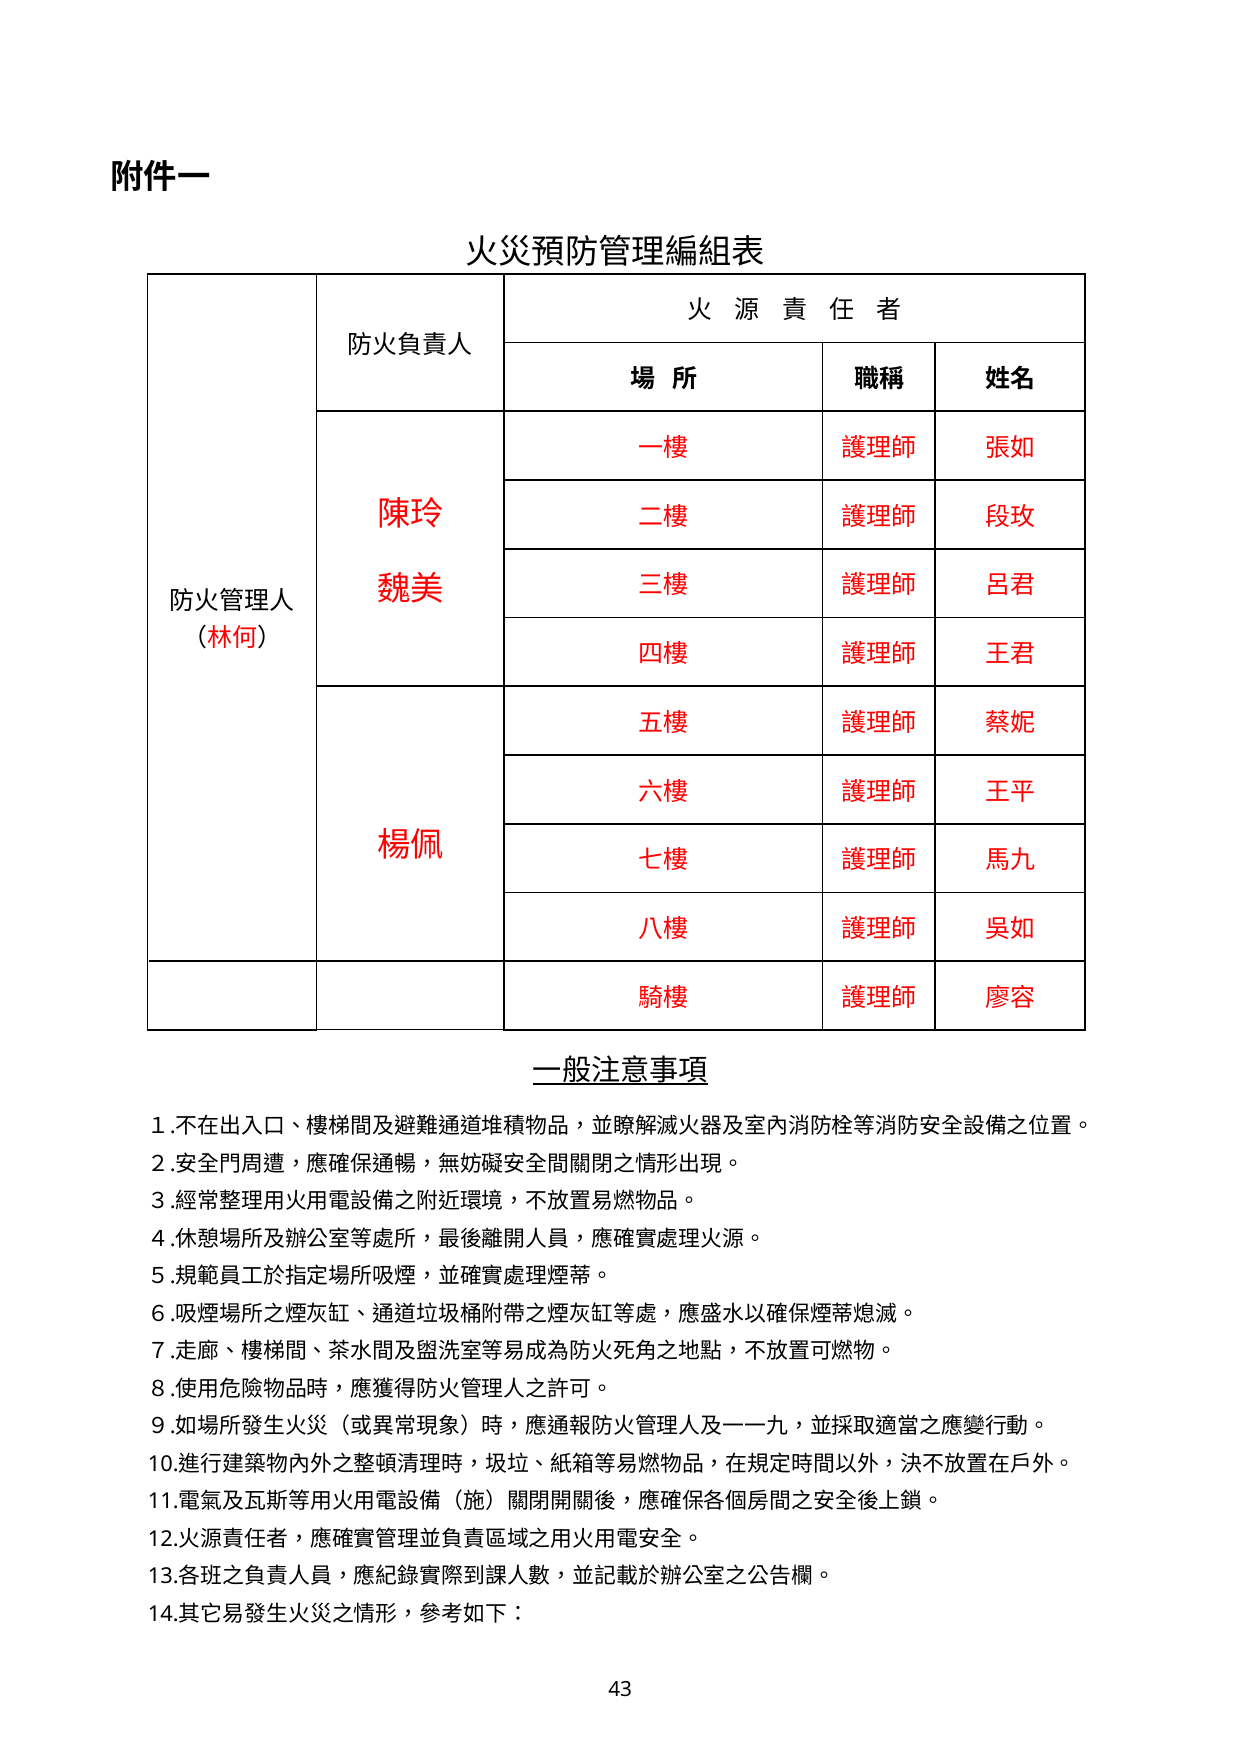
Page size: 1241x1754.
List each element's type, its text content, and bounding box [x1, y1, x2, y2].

table_cell 三樓 [505, 550, 822, 617]
table_cell 騎樓 [505, 962, 822, 1029]
text ８.使用危險物品時，應獲得防火管理人之許可。 [148, 1368, 1092, 1406]
text １.不在出入口、樓梯間及避難通道堆積物品，並瞭解滅火器及室內消防栓等消防安全設備之位置。 [148, 1106, 1092, 1143]
text 一般注意事項 [148, 1031, 1092, 1106]
text ７.走廊、樓梯間、茶水間及盥洗室等易成為防火死角之地點，不放置可燃物。 [148, 1331, 1092, 1368]
text ６.吸煙場所之煙灰缸、通道垃圾桶附帶之煙灰缸等處，應盛水以確保煙蒂熄滅。 [148, 1293, 1092, 1331]
table_cell 場 所 [505, 343, 822, 410]
text 附件一 [110, 123, 1092, 198]
text 12.火源責任者，應確實管理並負責區域之用火用電安全。 [148, 1518, 1092, 1556]
table_cell [317, 962, 503, 1029]
table_cell 護理師 [823, 618, 934, 685]
table_cell 陳玲 魏美 [317, 412, 503, 685]
table_cell 護理師 [823, 825, 934, 892]
table_cell 廖容 [936, 962, 1084, 1029]
table_cell 五樓 [505, 687, 822, 754]
table_cell 護理師 [823, 962, 934, 1029]
table_cell 護理師 [823, 550, 934, 617]
table_cell 王君 [936, 618, 1084, 685]
table_cell [148, 961, 316, 1029]
table_cell 姓名 [936, 343, 1084, 410]
table_cell 馬九 [936, 825, 1084, 892]
table_cell 護理師 [823, 481, 934, 548]
table_cell 二樓 [505, 481, 822, 548]
table_cell 八樓 [505, 893, 822, 960]
text 13.各班之負責人員，應紀錄實際到課人數，並記載於辦公室之公告欄。 [148, 1556, 1092, 1593]
table_cell 呂君 [936, 550, 1084, 617]
table_header 火 源 責 任 者 [505, 275, 1084, 342]
table_cell 一樓 [505, 412, 822, 479]
table_cell 四樓 [505, 618, 822, 685]
table_cell 段玫 [936, 481, 1084, 548]
text 14.其它易發生火災之情形，參考如下： [148, 1593, 1092, 1631]
table_cell 七樓 [505, 825, 822, 892]
table_cell 吳如 [936, 893, 1084, 960]
table_cell 六樓 [505, 756, 822, 823]
text 火災預防管理編組表 [265, 198, 1092, 273]
text 11.電氣及瓦斯等用火用電設備（施）關閉開關後，應確保各個房間之安全後上鎖。 [148, 1481, 1092, 1518]
text 10.進行建築物內外之整頓清理時，圾垃、紙箱等易燃物品，在規定時間以外，決不放置在戶外。 [148, 1443, 1092, 1481]
table_cell 護理師 [823, 893, 934, 960]
table_cell 張如 [936, 412, 1084, 479]
table_cell 護理師 [823, 756, 934, 823]
text ４.休憩場所及辦公室等處所，最後離開人員，應確實處理火源。 [148, 1218, 1092, 1256]
table_header 防火管理人 （林何） [148, 275, 316, 960]
text ２.安全門周遭，應確保通暢，無妨礙安全間關閉之情形出現。 [148, 1143, 1092, 1181]
table_header 防火負責人 [317, 275, 503, 410]
text ５.規範員工於指定場所吸煙，並確實處理煙蒂。 [148, 1256, 1092, 1293]
table_cell 護理師 [823, 687, 934, 754]
text ９.如場所發生火災（或異常現象）時，應通報防火管理人及一一九，並採取適當之應變行動。 [148, 1406, 1092, 1443]
table_cell 蔡妮 [936, 687, 1084, 754]
table_cell 王平 [936, 756, 1084, 823]
text ３.經常整理用火用電設備之附近環境，不放置易燃物品。 [148, 1181, 1092, 1218]
table_cell 職稱 [823, 343, 934, 410]
table_cell 護理師 [823, 412, 934, 479]
table_cell 楊佩 [317, 687, 503, 960]
